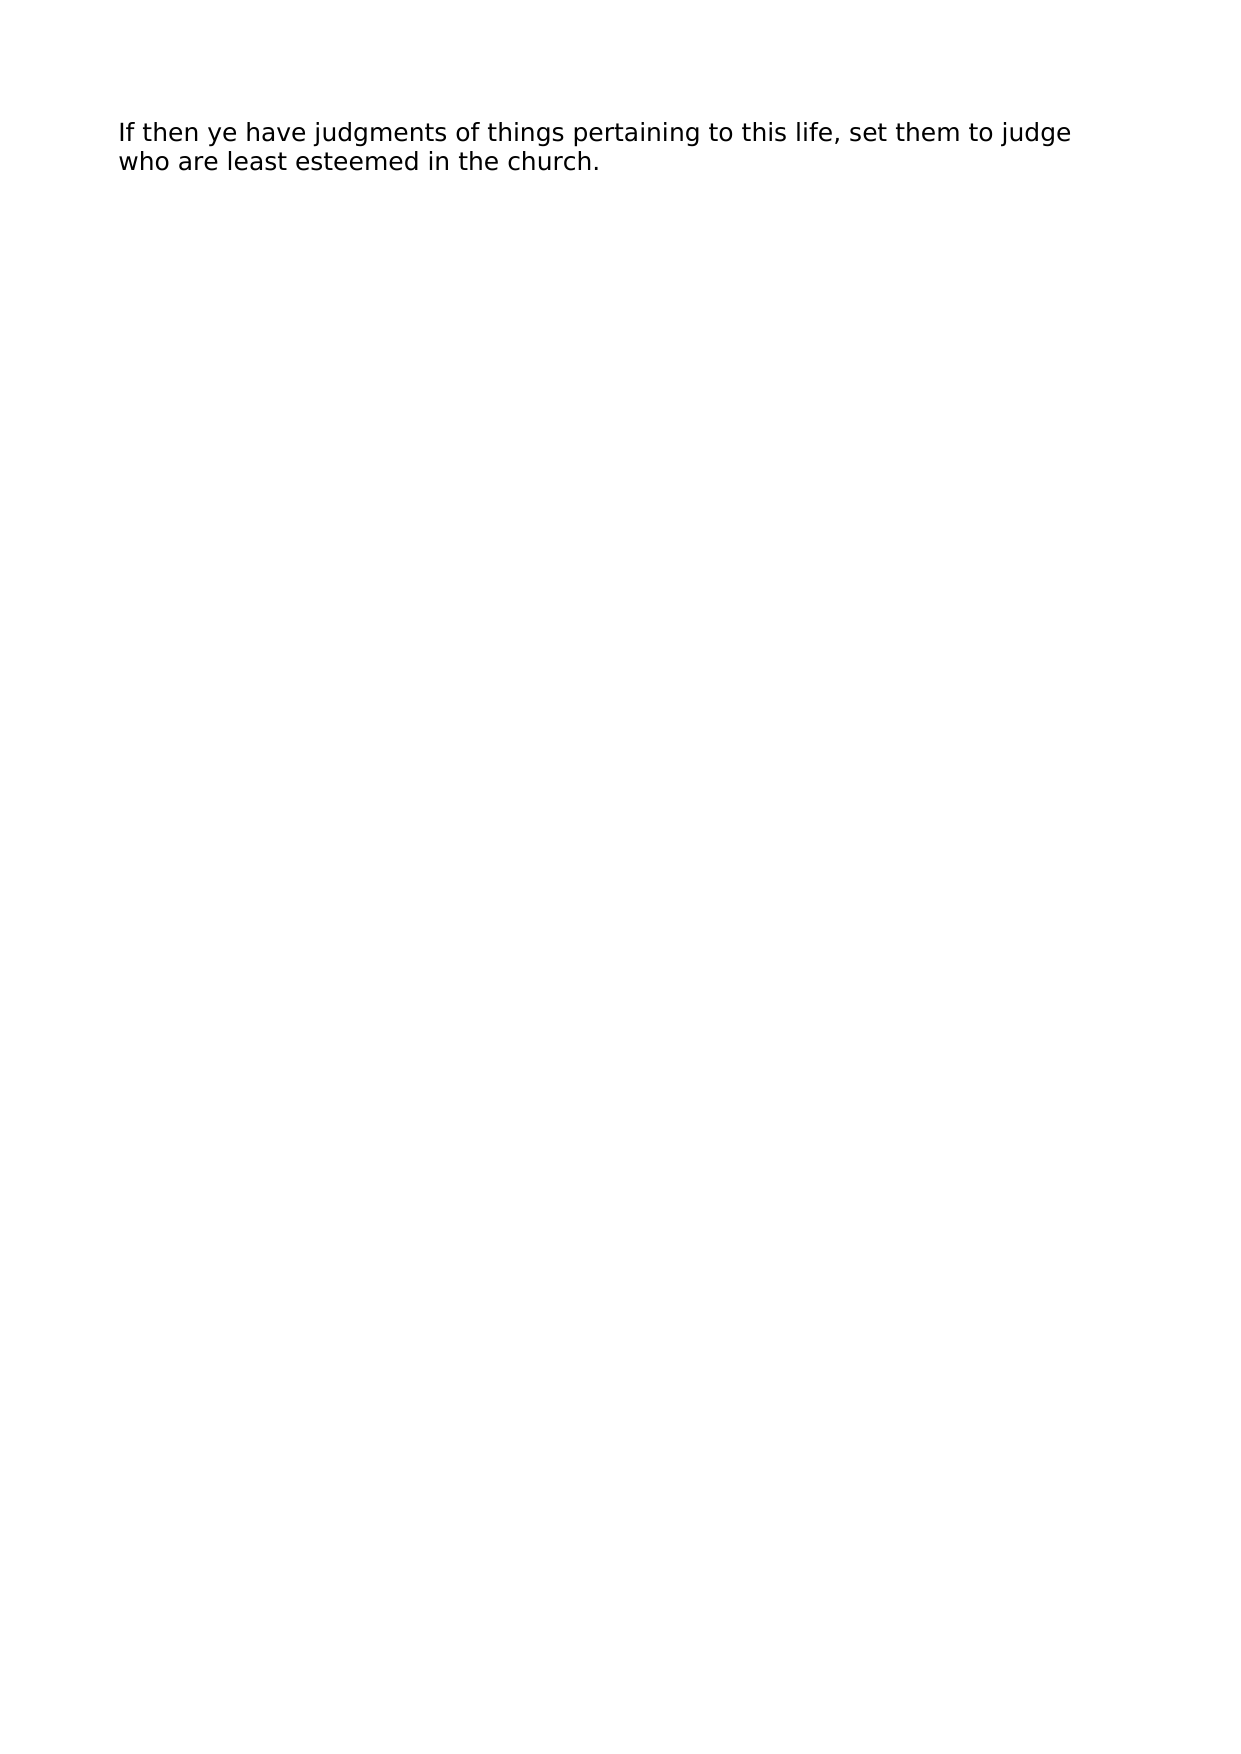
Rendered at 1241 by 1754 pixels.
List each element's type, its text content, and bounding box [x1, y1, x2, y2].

text If then ye have judgments of things pertaining to this life, set them to judge who are least esteemed in the church. [118, 118, 1122, 176]
